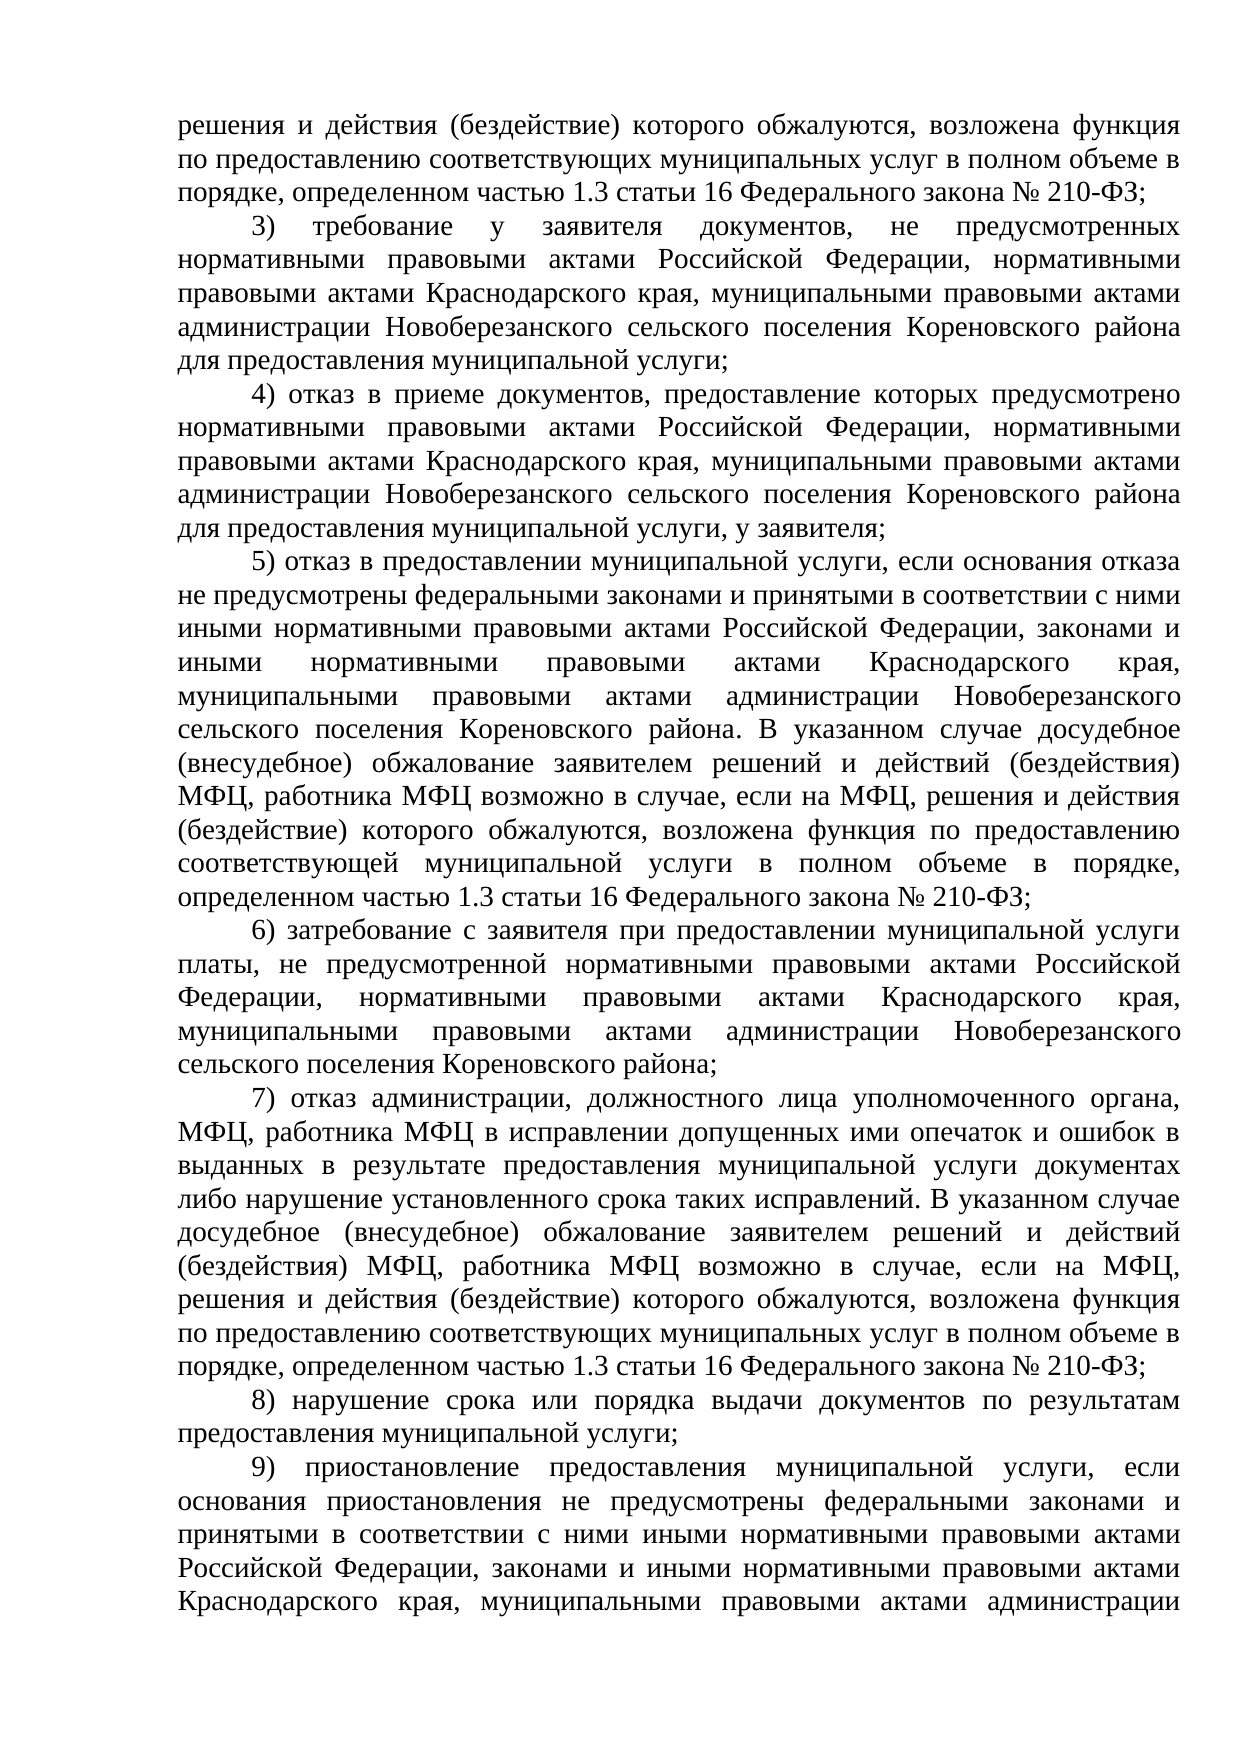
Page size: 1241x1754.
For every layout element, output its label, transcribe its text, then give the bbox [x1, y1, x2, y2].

text 3) требование у заявителя документов, не предусмотренных нормативными правовыми актами Российской Федерации, нормативными правовыми актами Краснодарского края, муниципальными правовыми актами администрации Новоберезанского сельского поселения Кореновского района для предоставления муниципальной услуги; [177, 208, 1181, 376]
text 5) отказ в предоставлении муниципальной услуги, если основания отказа не предусмотрены федеральными законами и принятыми в соответствии с ними иными нормативными правовыми актами Российской Федерации, законами и иными нормативными правовыми актами Краснодарского края, муниципальными правовыми актами администрации Новоберезанского сельского поселения Кореновского района. В указанном случае досудебное (внесудебное) обжалование заявителем решений и действий (бездействия) МФЦ, работника МФЦ возможно в случае, если на МФЦ, решения и действия (бездействие) которого обжалуются, возложена функция по предоставлению соответствующей муниципальной услуги в полном объеме в порядке, определенном частью 1.3 статьи 16 Федерального закона № 210-ФЗ; [177, 543, 1181, 912]
text 6) затребование с заявителя при предоставлении муниципальной услуги платы, не предусмотренной нормативными правовыми актами Российской Федерации, нормативными правовыми актами Краснодарского края, муниципальными правовыми актами администрации Новоберезанского сельского поселения Кореновского района; [177, 912, 1181, 1080]
text 8) нарушение срока или порядка выдачи документов по результатам предоставления муниципальной услуги; [177, 1382, 1181, 1449]
text 4) отказ в приеме документов, предоставление которых предусмотрено нормативными правовыми актами Российской Федерации, нормативными правовыми актами Краснодарского края, муниципальными правовыми актами администрации Новоберезанского сельского поселения Кореновского района для предоставления муниципальной услуги, у заявителя; [177, 376, 1181, 543]
text 9) приостановление предоставления муниципальной услуги, если основания приостановления не предусмотрены федеральными законами и принятыми в соответствии с ними иными нормативными правовыми актами Российской Федерации, законами и иными нормативными правовыми актами Краснодарского края, муниципальными правовыми актами администрации [177, 1449, 1181, 1617]
text решения и действия (бездействие) которого обжалуются, возложена функция по предоставлению соответствующих муниципальных услуг в полном объеме в порядке, определенном частью 1.3 статьи 16 Федерального закона № 210-ФЗ; [177, 107, 1181, 208]
text 7) отказ администрации, должностного лица уполномоченного органа, МФЦ, работника МФЦ в исправлении допущенных ими опечаток и ошибок в выданных в результате предоставления муниципальной услуги документах либо нарушение установленного срока таких исправлений. В указанном случае досудебное (внесудебное) обжалование заявителем решений и действий (бездействия) МФЦ, работника МФЦ возможно в случае, если на МФЦ, решения и действия (бездействие) которого обжалуются, возложена функция по предоставлению соответствующих муниципальных услуг в полном объеме в порядке, определенном частью 1.3 статьи 16 Федерального закона № 210-ФЗ; [177, 1080, 1181, 1382]
